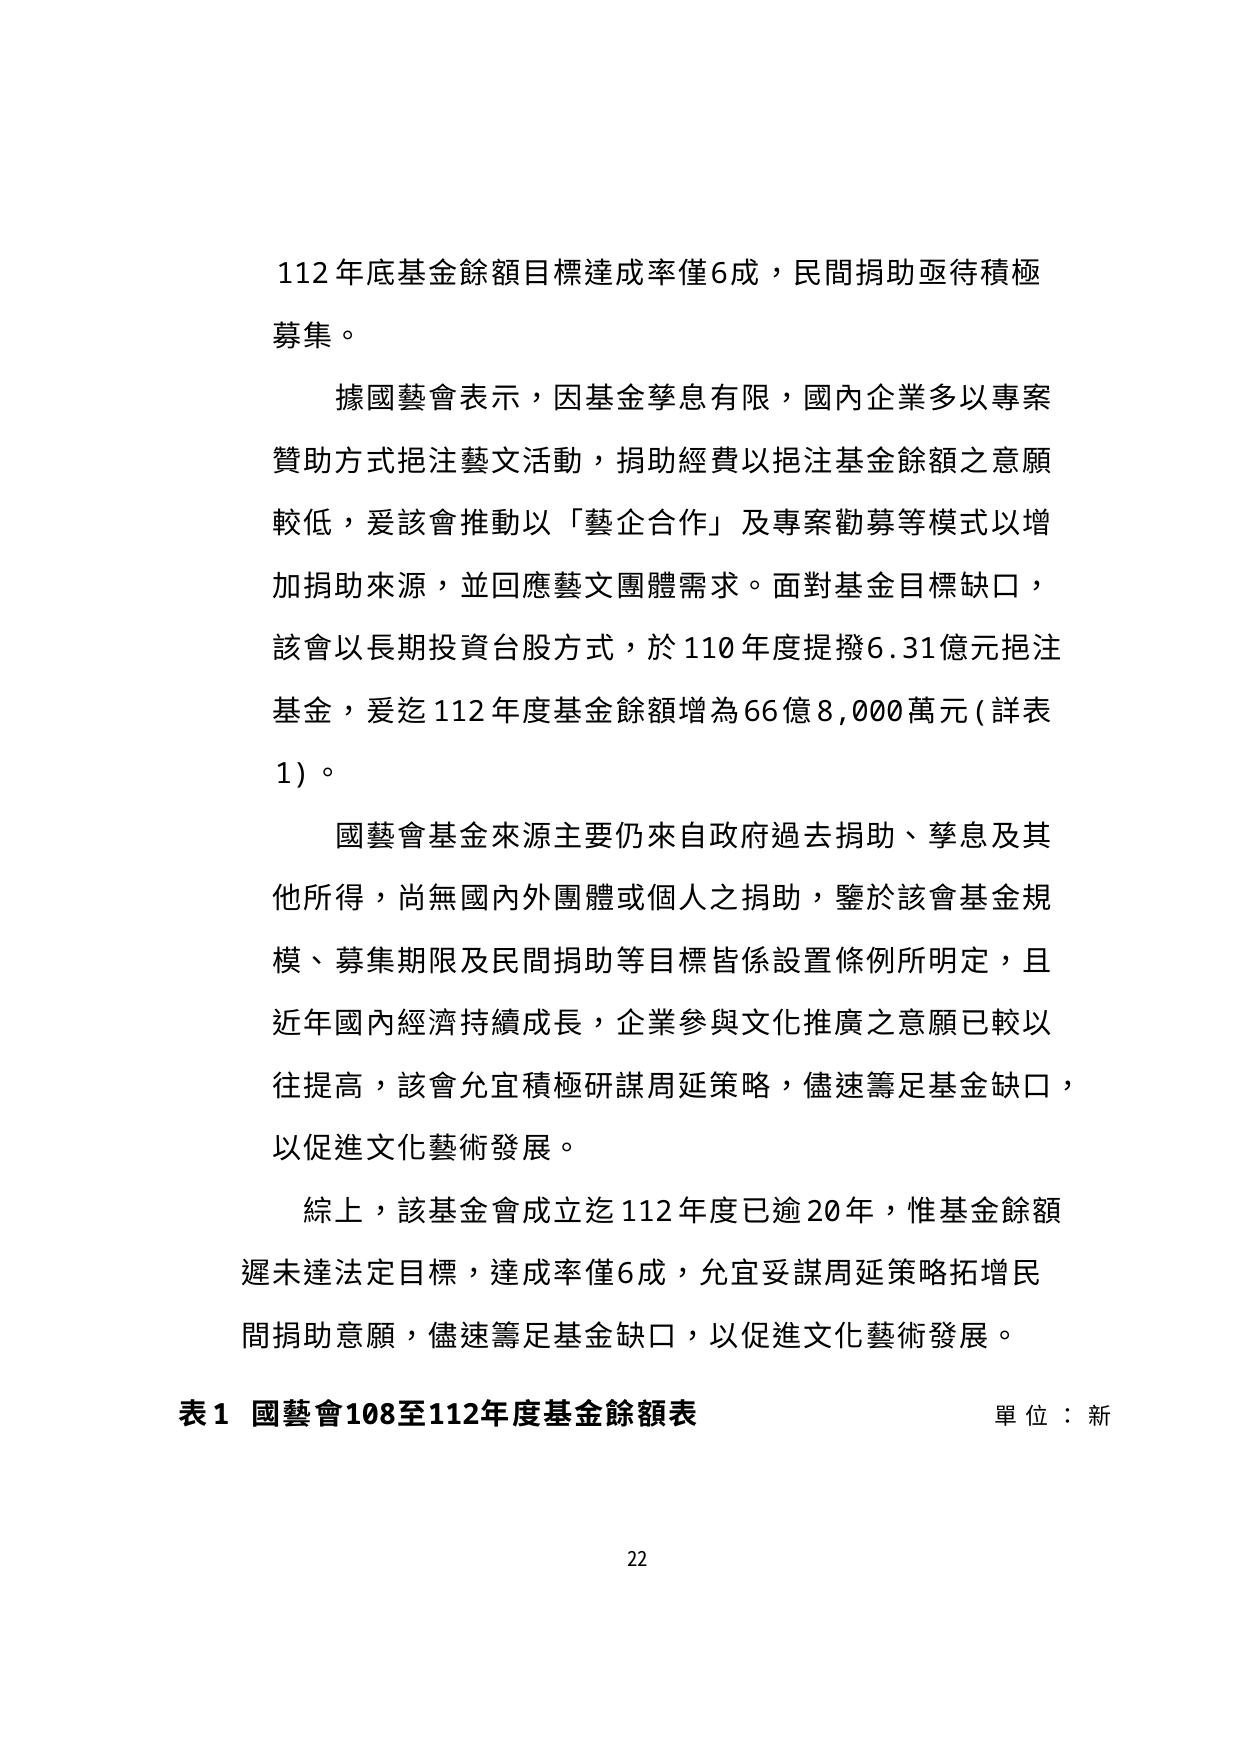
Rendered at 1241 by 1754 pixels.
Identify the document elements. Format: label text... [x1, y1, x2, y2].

text 綜上，該基金會成立迄112年度已逾20年，惟基金餘額遲未達法定目標，達成率僅6成，允宜妥謀周延策略拓增民間捐助意願，儘速籌足基金缺口，以促進文化藝術發展。 [236, 1167, 1063, 1354]
text 表1 國藝會108至112年度基金餘額表 單位：新 [177, 1370, 1122, 1432]
text 112年底基金餘額目標達成率僅6成，民間捐助亟待積極募集。 [266, 229, 1063, 354]
text 據國藝會表示，因基金孳息有限，國內企業多以專案贊助方式挹注藝文活動，捐助經費以挹注基金餘額之意願較低，爰該會推動以「藝企合作」及專案勸募等模式以增加捐助來源，並回應藝文團體需求。面對基金目標缺口，該會以長期投資台股方式，於110年度提撥6.31億元挹注基金，爰迄112年度基金餘額增為66億8,000萬元(詳表1)。 [266, 354, 1063, 792]
text 國藝會基金來源主要仍來自政府過去捐助、孳息及其他所得，尚無國內外團體或個人之捐助，鑒於該會基金規模、募集期限及民間捐助等目標皆係設置條例所明定，且近年國內經濟持續成長，企業參與文化推廣之意願已較以往提高，該會允宜積極研謀周延策略，儘速籌足基金缺口，以促進文化藝術發展。 [266, 792, 1063, 1167]
